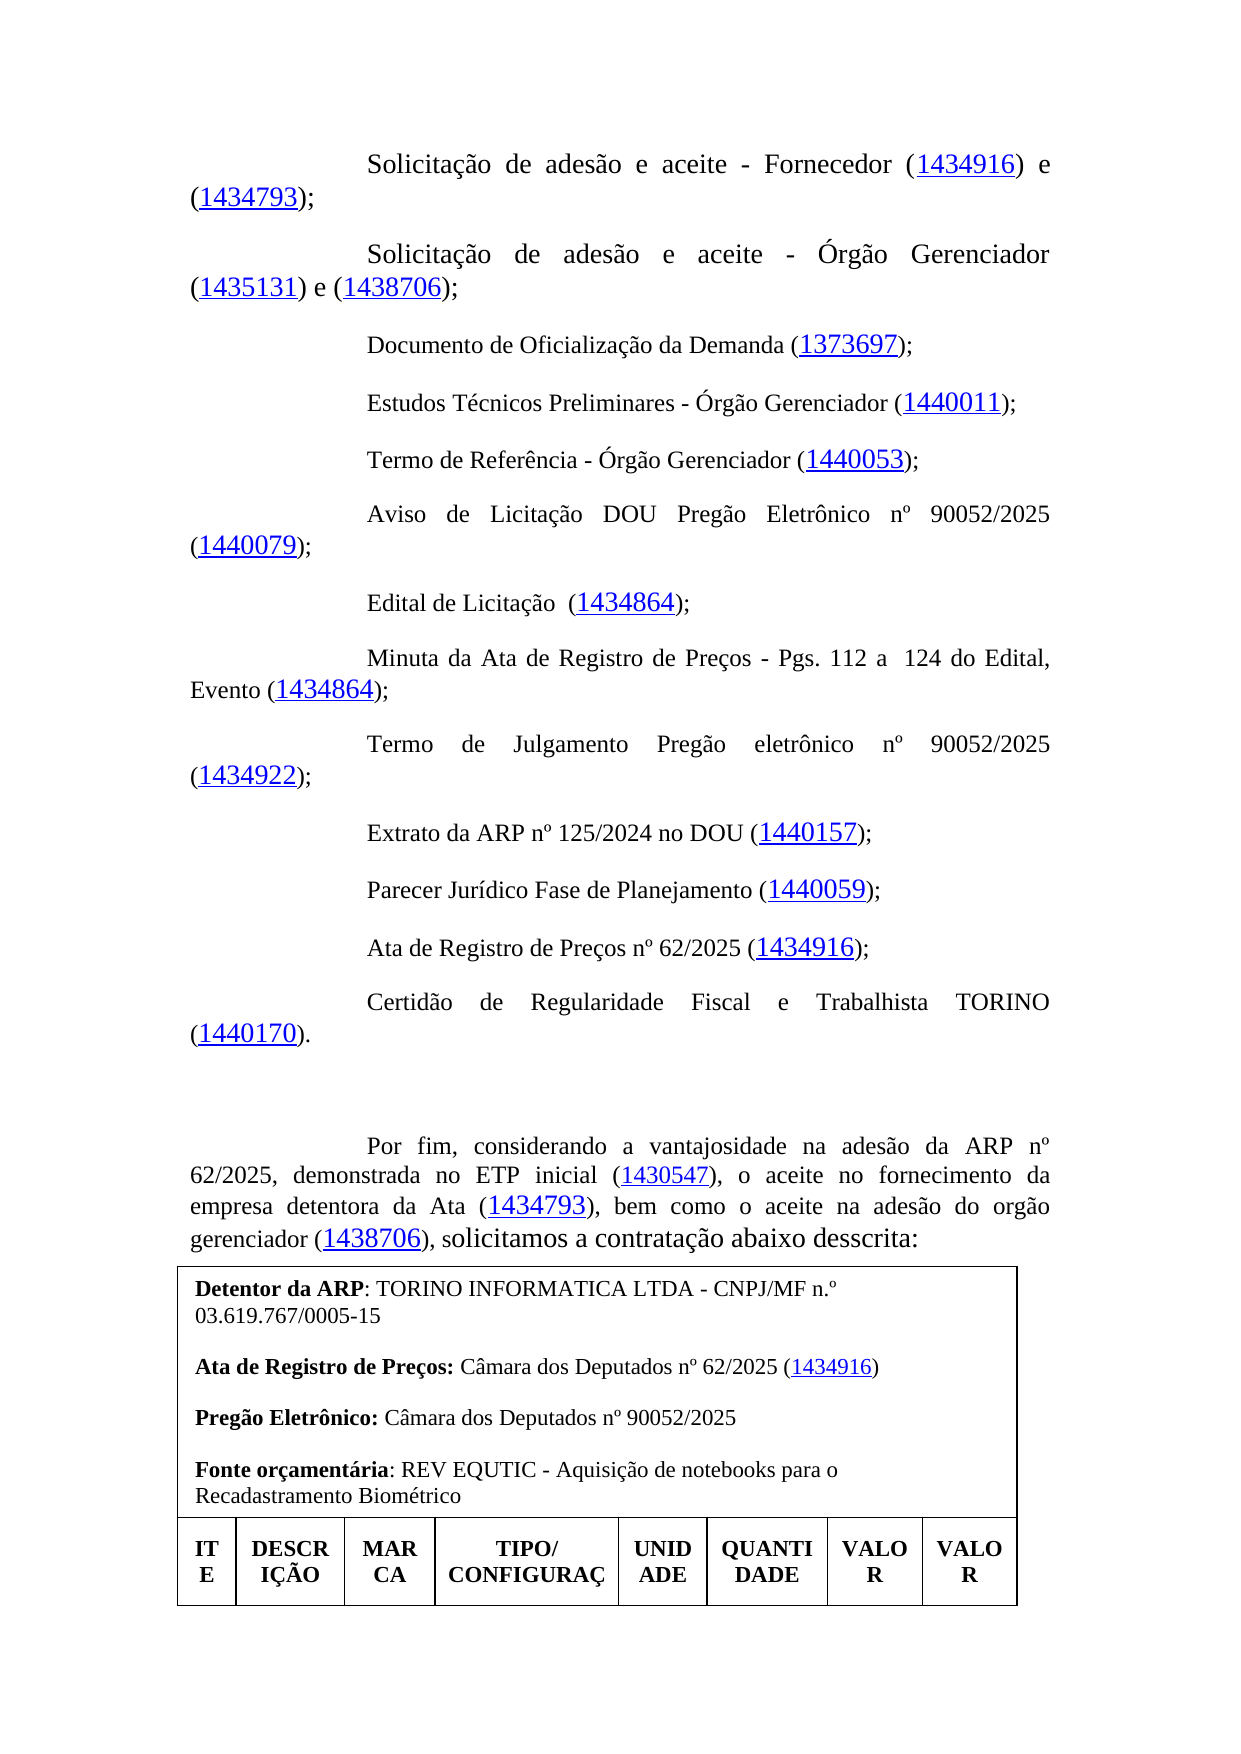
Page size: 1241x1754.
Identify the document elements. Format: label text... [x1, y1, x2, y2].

table_cell MARCA [345, 1518, 434, 1605]
table_cell TIPO/CONFIGURAÇ [436, 1518, 618, 1605]
text Termo de Referência - Órgão Gerenciador (1440053); [190, 442, 1051, 474]
text Edital de Licitação (1434864); [190, 586, 1051, 618]
text Parecer Jurídico Fase de Planejamento (1440059); [190, 873, 1051, 905]
text Aviso de Licitação DOU Pregão Eletrônico nº 90052/2025 (1440079); [190, 499, 1051, 561]
text Minuta da Ata de Registro de Preços - Pgs. 112 a 124 do Edital, Evento (1434864); [190, 643, 1051, 704]
text Solicitação de adesão e aceite - Órgão Gerenciador (1435131) e (1438706); [190, 237, 1051, 302]
table_cell QUANTIDADE [708, 1518, 827, 1605]
text Por fim, considerando a vantajosidade na adesão da ARP nº 62/2025, demonstrada no ETP inicial (1430547), o aceite no fornecimento da empresa detentora da Ata (1434793), bem como o aceite na adesão do orgão gerenciador (1438706), solicitamos a contratação abaixo desscrita: [190, 1131, 1051, 1253]
table_cell VALOR [923, 1518, 1016, 1605]
text Ata de Registro de Preços nº 62/2025 (1434916); [190, 930, 1051, 962]
text Extrato da ARP nº 125/2024 no DOU (1440157); [190, 815, 1051, 848]
table_header Detentor da ARP: TORINO INFORMATICA LTDA - CNPJ/MF n.º 03.619.767/0005-15 Ata de Registro de Preços: Câmara dos Deputados nº 62/2025 (1434916) Pregão Eletrônico: Câmara dos Deputados nº 90052/2025 Fonte orçamentária: REV EQUTIC - Aquisição de notebooks para o Recadastramento Biométrico [178, 1267, 1016, 1517]
text Documento de Oficialização da Demanda (1373697); [190, 327, 1051, 359]
text Termo de Julgamento Pregão eletrônico nº 90052/2025 (1434922); [190, 729, 1051, 790]
table_cell VALOR [828, 1518, 922, 1605]
table_cell ITE [178, 1518, 235, 1605]
table_cell DESCRIÇÃO [237, 1518, 344, 1605]
text Estudos Técnicos Preliminares - Órgão Gerenciador (1440011); [190, 384, 1051, 417]
table_cell UNIDADE [619, 1518, 706, 1605]
text Certidão de Regularidade Fiscal e Trabalhista TORINO (1440170). [190, 987, 1051, 1048]
text Solicitação de adesão e aceite - Fornecedor (1434916) e (1434793); [190, 148, 1051, 212]
